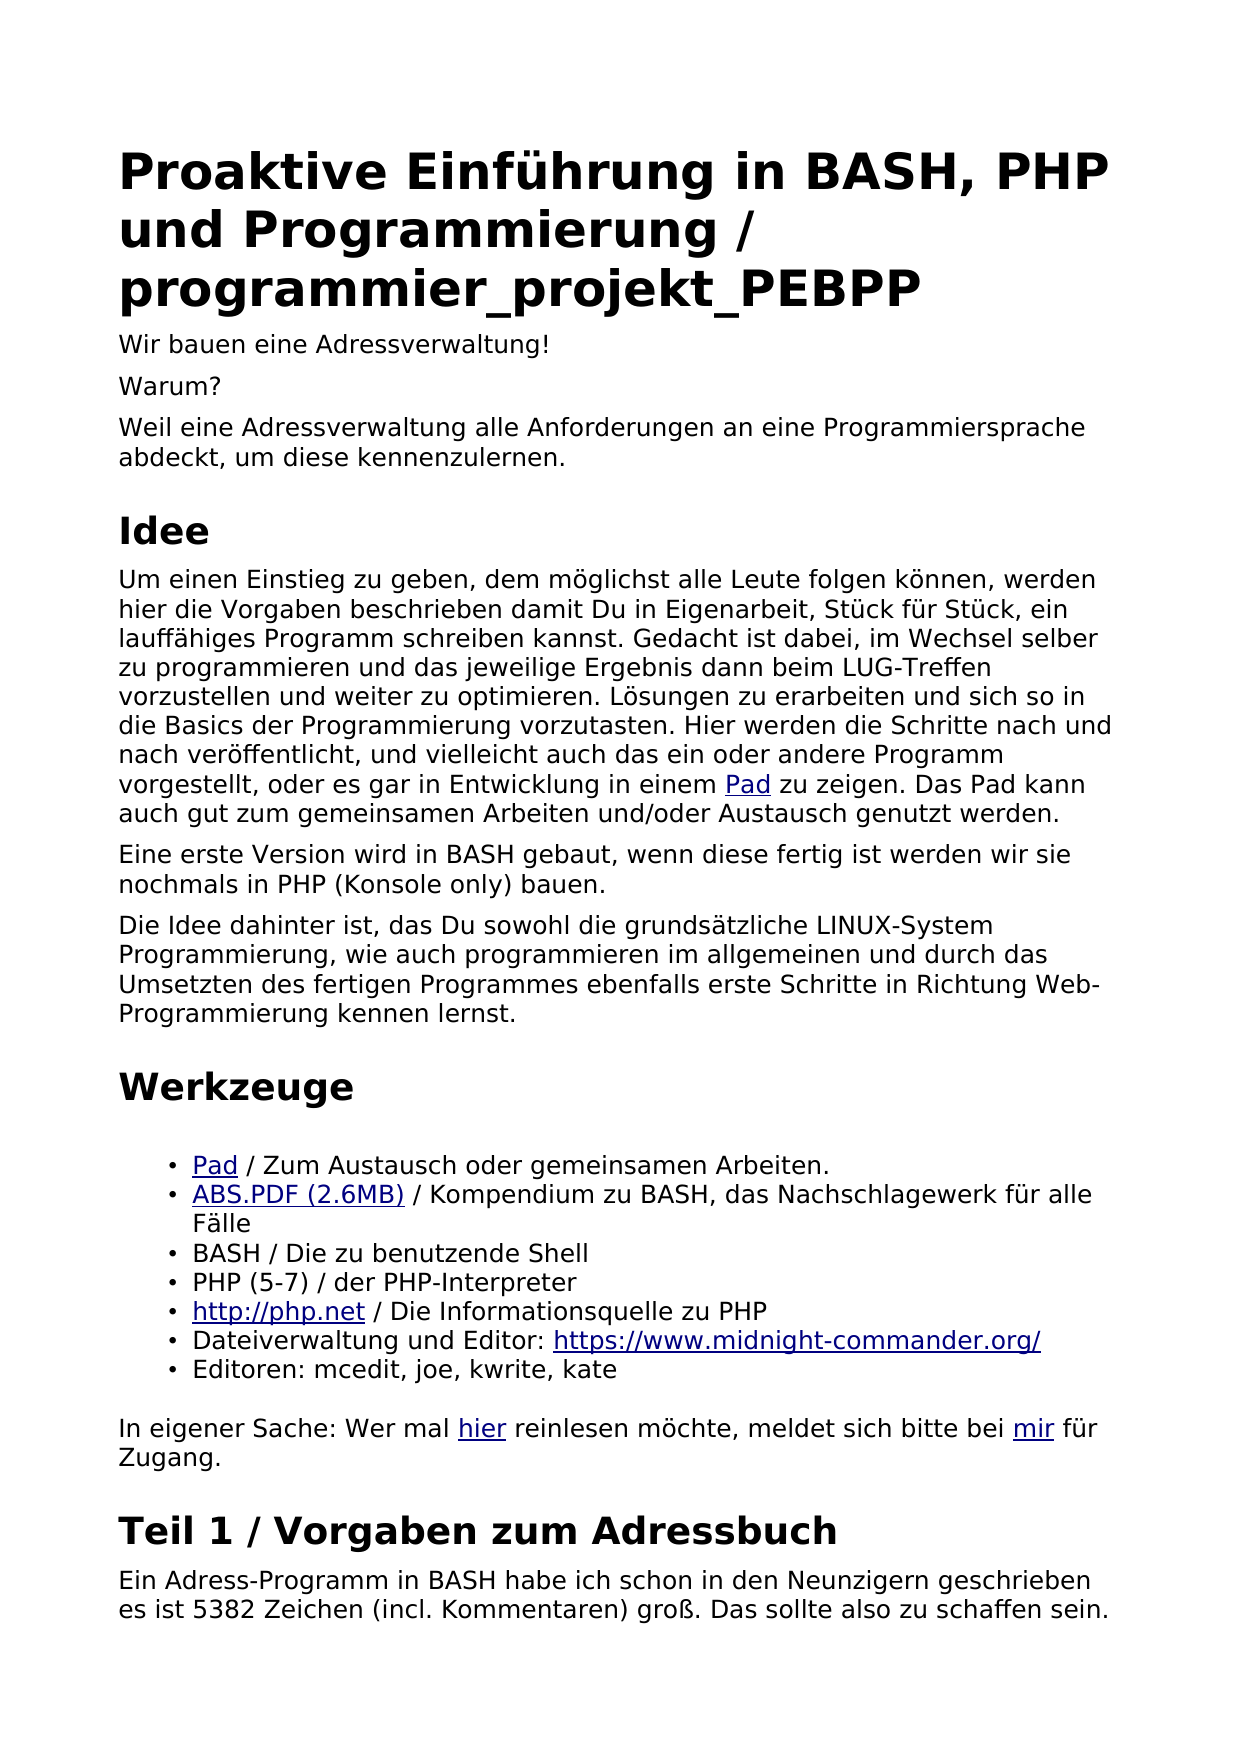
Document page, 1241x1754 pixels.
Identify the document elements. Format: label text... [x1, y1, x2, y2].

list Dateiverwaltung und Editor: https://www.midnight-commander.org/ [177, 1326, 1122, 1355]
list BASH / Die zu benutzende Shell [177, 1239, 1122, 1268]
text Eine erste Version wird in BASH gebaut, wenn diese fertig ist werden wir sie nochmals in PHP (Konsole only) bauen. [118, 841, 1122, 899]
text Die Idee dahinter ist, das Du sowohl die grundsätzliche LINUX-System Programmierung, wie auch programmieren im allgemeinen und durch das Umsetzten des fertigen Programmes ebenfalls erste Schritte in Richtung Web-Programmierung kennen lernst. [118, 911, 1122, 1028]
list PHP (5-7) / der PHP-Interpreter [177, 1268, 1122, 1297]
subtitle Werkzeuge [118, 1066, 1122, 1109]
text Wir bauen eine Adressverwaltung! [118, 330, 1122, 359]
list Editoren: mcedit, joe, kwrite, kate [177, 1355, 1122, 1384]
subtitle Idee [118, 509, 1122, 553]
text In eigener Sache: Wer mal hier reinlesen möchte, meldet sich bitte bei mir für Zugang. [118, 1414, 1122, 1472]
subtitle Teil 1 / Vorgaben zum Adressbuch [118, 1510, 1122, 1553]
text Ein Adress-Programm in BASH habe ich schon in den Neunzigern geschrieben es ist 5382 Zeichen (incl. Kommentaren) groß. Das sollte also zu schaffen sein. [118, 1566, 1122, 1624]
list ABS.PDF (2.6MB) / Kompendium zu BASH, das Nachschlagewerk für alle Fälle [177, 1180, 1122, 1239]
list Pad / Zum Austausch oder gemeinsamen Arbeiten. [177, 1151, 1122, 1180]
text Weil eine Adressverwaltung alle Anforderungen an eine Programmiersprache abdeckt, um diese kennenzulernen. [118, 414, 1122, 472]
text Um einen Einstieg zu geben, dem möglichst alle Leute folgen können, werden hier die Vorgaben beschrieben damit Du in Eigenarbeit, Stück für Stück, ein lauffähiges Programm schreiben kannst. Gedacht ist dabei, im Wechsel selber zu programmieren und das jeweilige Ergebnis dann beim LUG-Treffen vorzustellen und weiter zu optimieren. Lösungen zu erarbeiten und sich so in die Basics der Programmierung vorzutasten. Hier werden die Schritte nach und nach veröffentlicht, und vielleicht auch das ein oder andere Programm vorgestellt, oder es gar in Entwicklung in einem Pad zu zeigen. Das Pad kann auch gut zum gemeinsamen Arbeiten und/oder Austausch genutzt werden. [118, 566, 1122, 828]
subtitle Proaktive Einführung in BASH, PHP und Programmierung / programmier_projekt_PEBPP [118, 143, 1122, 318]
text Warum? [118, 372, 1122, 401]
list http://php.net / Die Informationsquelle zu PHP [177, 1297, 1122, 1326]
